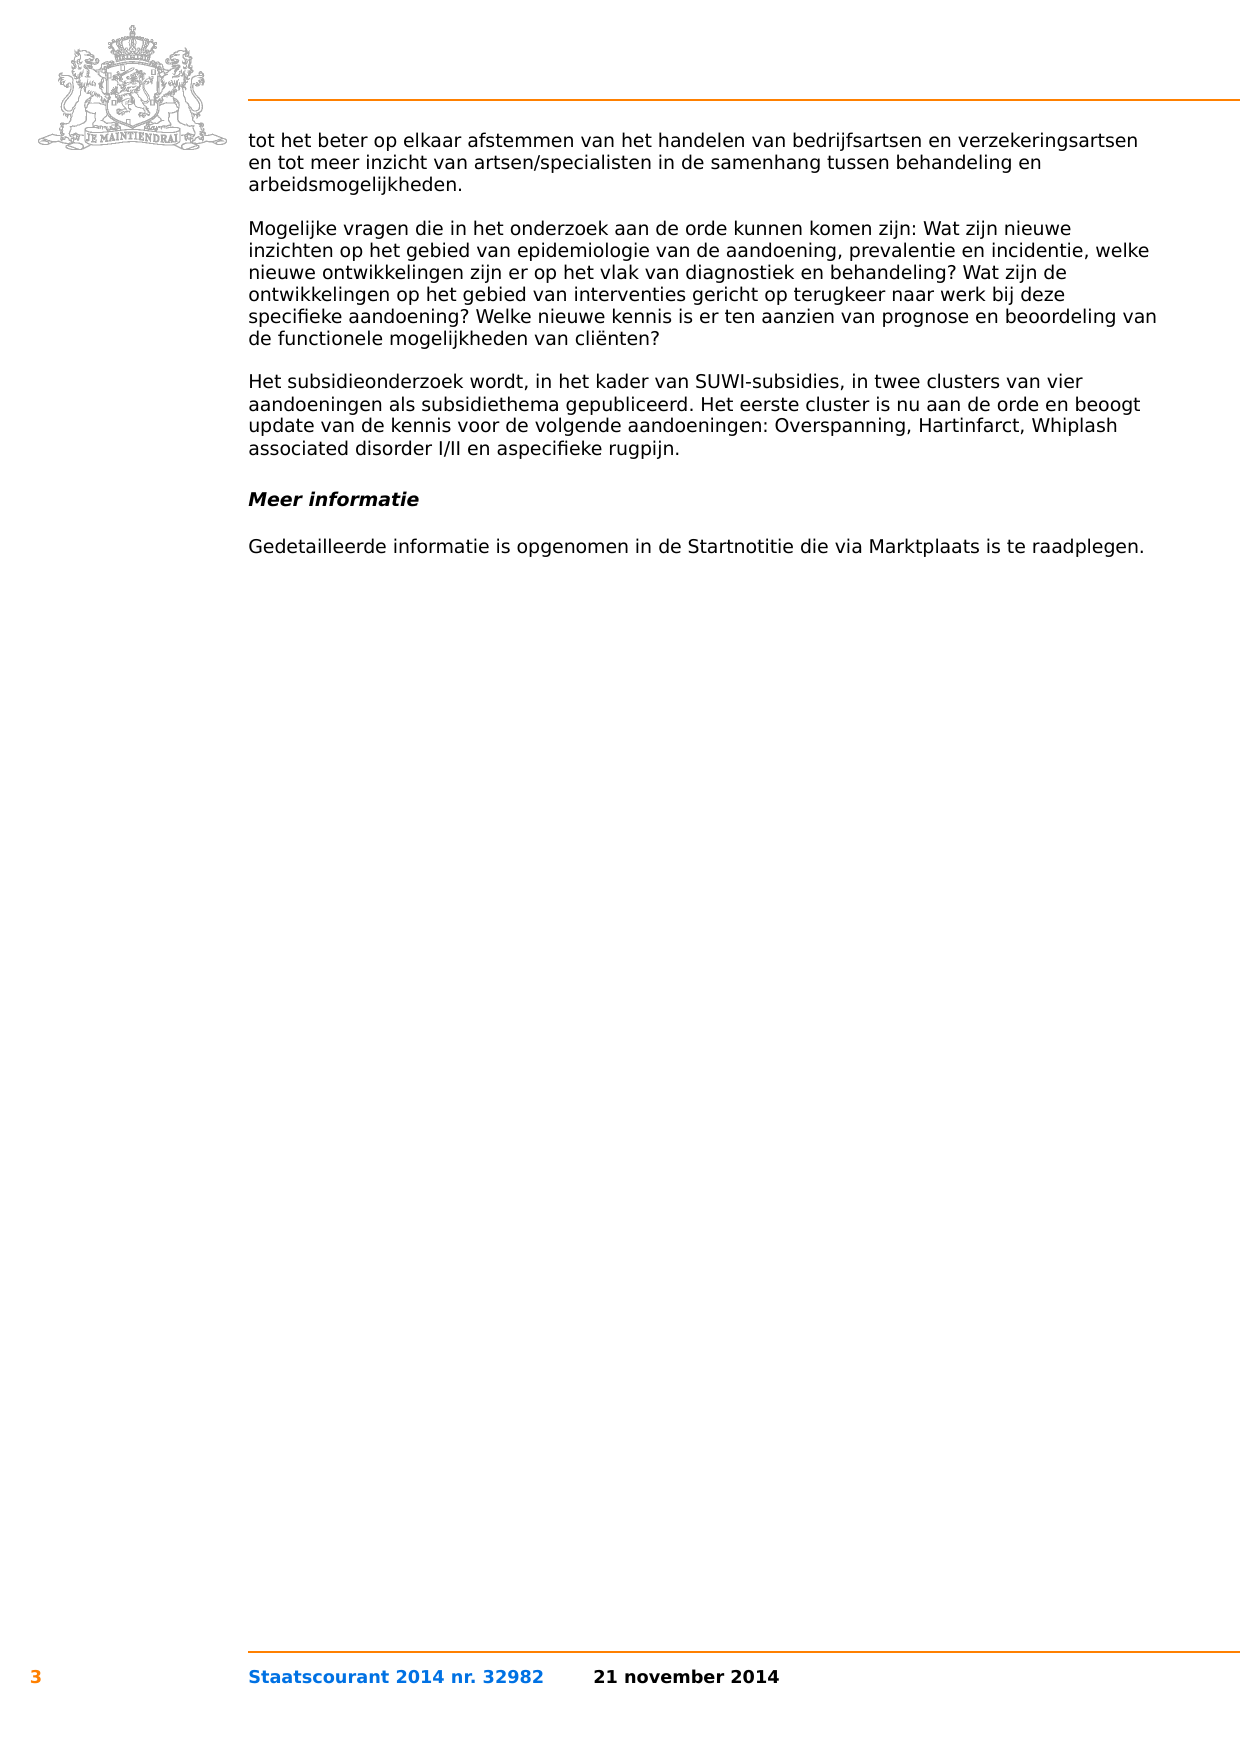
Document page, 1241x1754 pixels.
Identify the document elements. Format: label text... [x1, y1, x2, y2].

text Mogelijke vragen die in het onderzoek aan de orde kunnen komen zijn: Wat zijn nieuwe inzichten op het gebied van epidemiologie van de aandoening, prevalentie en incidentie, welke nieuwe ontwikkelingen zijn er op het vlak van diagnostiek en behandeling? Wat zijn de ontwikkelingen op het gebied van interventies gericht op terugkeer naar werk bij deze specifieke aandoening? Welke nieuwe kennis is er ten aanzien van prognose en beoordeling van de functionele mogelijkheden van cliënten? [248, 218, 1163, 349]
subtitle Meer informatie [248, 489, 1163, 511]
text Gedetailleerde informatie is opgenomen in de Startnotitie die via Marktplaats is te raadplegen. [248, 536, 1163, 558]
text tot het beter op elkaar afstemmen van het handelen van bedrijfsartsen en verzekeringsartsen en tot meer inzicht van artsen/specialisten in de samenhang tussen behandeling en arbeidsmogelijkheden. [248, 130, 1163, 196]
text Het subsidieonderzoek wordt, in het kader van SUWI-subsidies, in twee clusters van vier aandoeningen als subsidiethema gepubliceerd. Het eerste cluster is nu aan de orde en beoogt update van de kennis voor de volgende aandoeningen: Overspanning, Hartinfarct, Whiplash associated disorder I/II en aspecifieke rugpijn. [248, 371, 1163, 459]
picture [38, 25, 227, 150]
